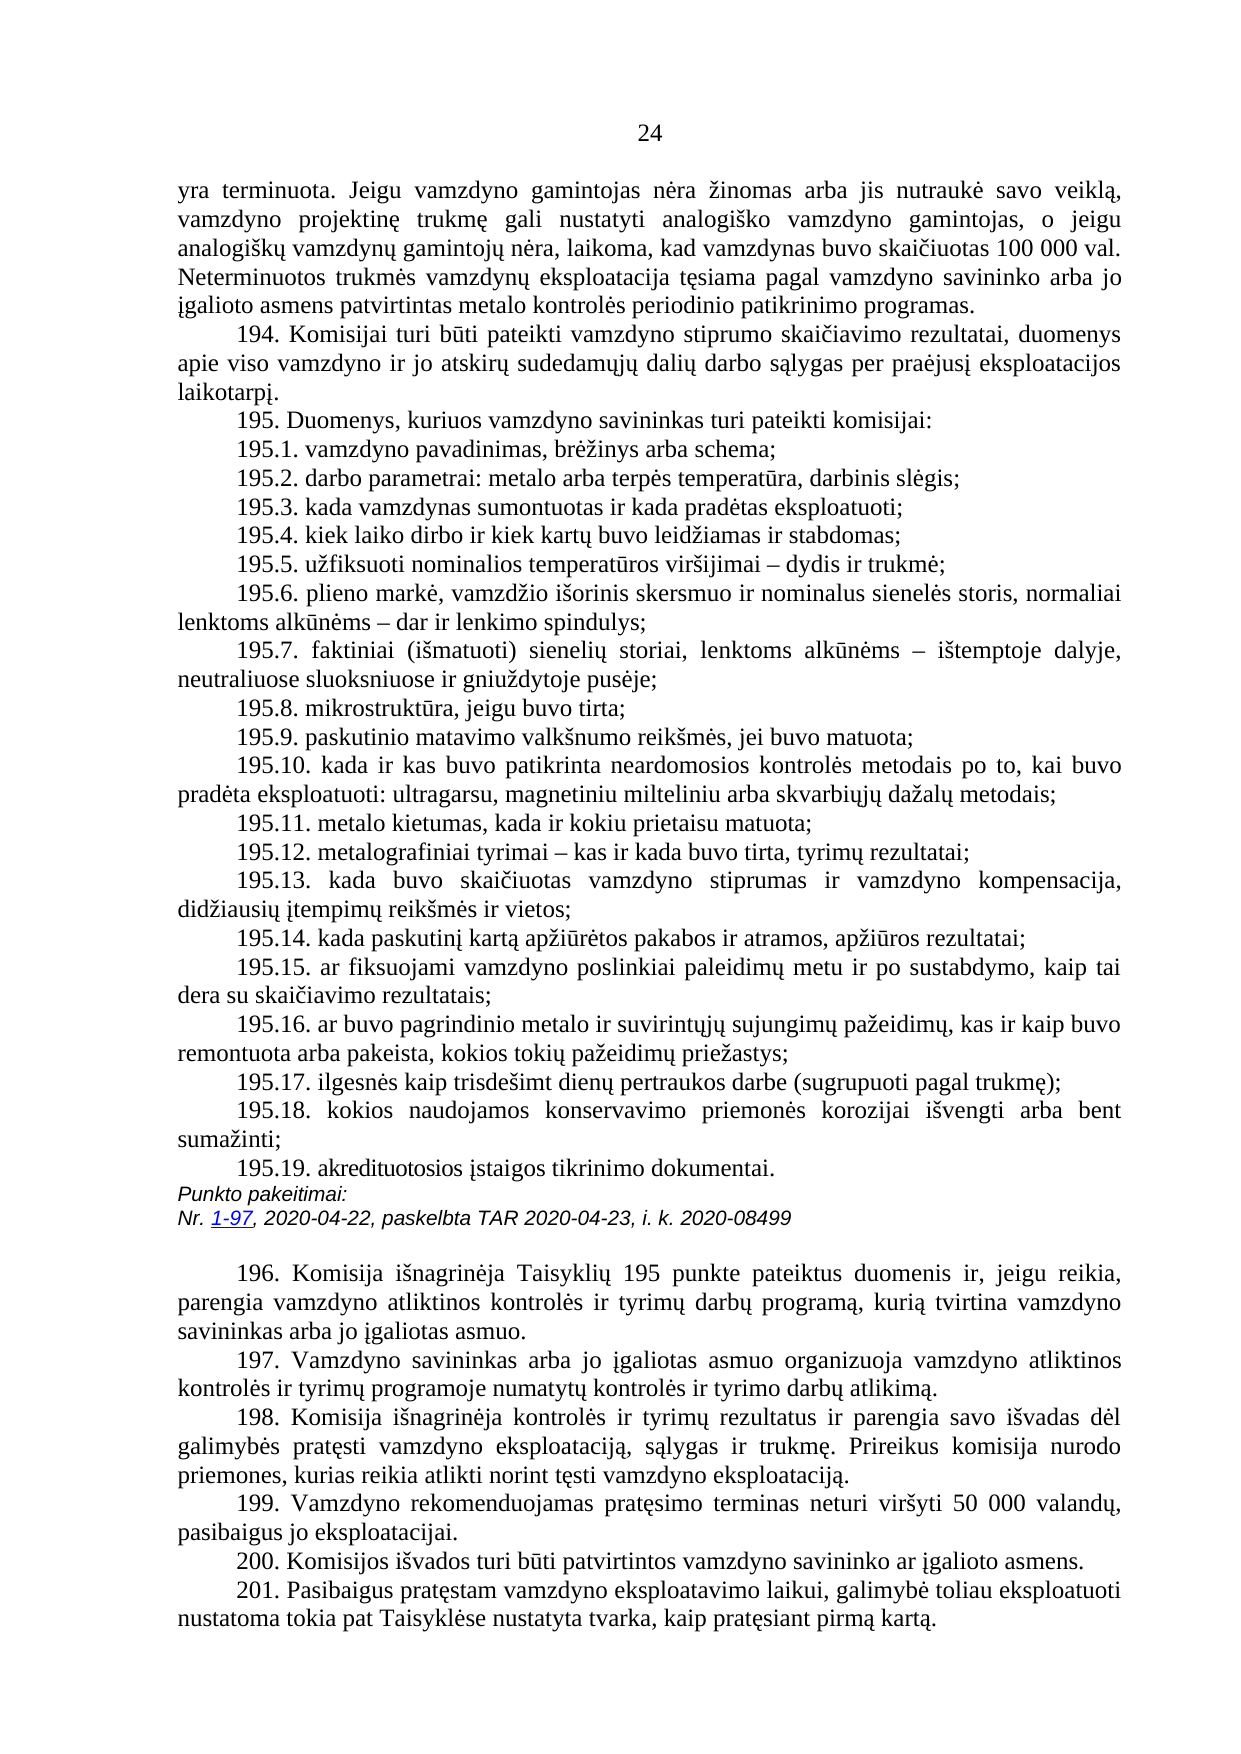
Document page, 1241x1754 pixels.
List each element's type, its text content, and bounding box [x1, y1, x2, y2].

text 195.1. vamzdyno pavadinimas, brėžinys arba schema; [177, 434, 1122, 463]
text 195.9. paskutinio matavimo valkšnumo reikšmės, jei buvo matuota; [177, 722, 1122, 751]
text 195.10. kada ir kas buvo patikrinta neardomosios kontrolės metodais po to, kai buvo pradėta eksploatuoti: ultragarsu, magnetiniu milteliniu arba skvarbiųjų dažalų metodais; [177, 751, 1122, 808]
text 201. Pasibaigus pratęstam vamzdyno eksploatavimo laikui, galimybė toliau eksploatuoti nustatoma tokia pat Taisyklėse nustatyta tvarka, kaip pratęsiant pirmą kartą. [177, 1575, 1122, 1632]
text 198. Komisija išnagrinėja kontrolės ir tyrimų rezultatus ir parengia savo išvadas dėl galimybės pratęsti vamzdyno eksploataciją, sąlygas ir trukmę. Prireikus komisija nurodo priemones, kurias reikia atlikti norint tęsti vamzdyno eksploataciją. [177, 1402, 1122, 1488]
text 195.3. kada vamzdynas sumontuotas ir kada pradėtas eksploatuoti; [177, 492, 1122, 521]
text 196. Komisija išnagrinėja Taisyklių 195 punkte pateiktus duomenis ir, jeigu reikia, parengia vamzdyno atliktinos kontrolės ir tyrimų darbų programą, kurią tvirtina vamzdyno savininkas arba jo įgaliotas asmuo. [177, 1258, 1122, 1345]
text 195.14. kada paskutinį kartą apžiūrėtos pakabos ir atramos, apžiūros rezultatai; [177, 923, 1122, 952]
text 195.4. kiek laiko dirbo ir kiek kartų buvo leidžiamas ir stabdomas; [177, 521, 1122, 549]
text 195.16. ar buvo pagrindinio metalo ir suvirintųjų sujungimų pažeidimų, kas ir kaip buvo remontuota arba pakeista, kokios tokių pažeidimų priežastys; [177, 1009, 1122, 1067]
text 195.2. darbo parametrai: metalo arba terpės temperatūra, darbinis slėgis; [177, 463, 1122, 492]
text 195.19. akredituotosios įstaigos tikrinimo dokumentai. [177, 1153, 1122, 1182]
text 195.6. plieno markė, vamzdžio išorinis skersmuo ir nominalus sienelės storis, normaliai lenktoms alkūnėms – dar ir lenkimo spindulys; [177, 578, 1122, 636]
text Punkto pakeitimai: [177, 1182, 1122, 1206]
text 200. Komisijos išvados turi būti patvirtintos vamzdyno savininko ar įgalioto asmens. [177, 1546, 1122, 1575]
text 195.7. faktiniai (išmatuoti) sienelių storiai, lenktoms alkūnėms – ištemptoje dalyje, neutraliuose sluoksniuose ir gniuždytoje pusėje; [177, 636, 1122, 693]
text 195.8. mikrostruktūra, jeigu buvo tirta; [177, 693, 1122, 722]
text 195.15. ar fiksuojami vamzdyno poslinkiai paleidimų metu ir po sustabdymo, kaip tai dera su skaičiavimo rezultatais; [177, 952, 1122, 1009]
text 195.5. užfiksuoti nominalios temperatūros viršijimai – dydis ir trukmė; [177, 549, 1122, 578]
text 195.11. metalo kietumas, kada ir kokiu prietaisu matuota; [177, 808, 1122, 837]
text 195.17. ilgesnės kaip trisdešimt dienų pertraukos darbe (sugrupuoti pagal trukmę); [177, 1067, 1122, 1096]
text 195.12. metalografiniai tyrimai – kas ir kada buvo tirta, tyrimų rezultatai; [177, 837, 1122, 866]
text yra terminuota. Jeigu vamzdyno gamintojas nėra žinomas arba jis nutraukė savo veiklą, vamzdyno projektinę trukmę gali nustatyti analogiško vamzdyno gamintojas, o jeigu analogiškų vamzdynų gamintojų nėra, laikoma, kad vamzdynas buvo skaičiuotas 100 000 val. Neterminuotos trukmės vamzdynų eksploatacija tęsiama pagal vamzdyno savininko arba jo įgalioto asmens patvirtintas metalo kontrolės periodinio patikrinimo programas. [177, 176, 1122, 319]
text 199. Vamzdyno rekomenduojamas pratęsimo terminas neturi viršyti 50 000 valandų, pasibaigus jo eksploatacijai. [177, 1488, 1122, 1546]
text 195.13. kada buvo skaičiuotas vamzdyno stiprumas ir vamzdyno kompensacija, didžiausių įtempimų reikšmės ir vietos; [177, 866, 1122, 923]
text 197. Vamzdyno savininkas arba jo įgaliotas asmuo organizuoja vamzdyno atliktinos kontrolės ir tyrimų programoje numatytų kontrolės ir tyrimo darbų atlikimą. [177, 1345, 1122, 1402]
text Nr. 1-97, 2020-04-22, paskelbta TAR 2020-04-23, i. k. 2020-08499 [177, 1206, 1122, 1230]
text 195. Duomenys, kuriuos vamzdyno savininkas turi pateikti komisijai: [177, 406, 1122, 434]
text 195.18. kokios naudojamos konservavimo priemonės korozijai išvengti arba bent sumažinti; [177, 1096, 1122, 1153]
text 194. Komisijai turi būti pateikti vamzdyno stiprumo skaičiavimo rezultatai, duomenys apie viso vamzdyno ir jo atskirų sudedamųjų dalių darbo sąlygas per praėjusį eksploatacijos laikotarpį. [177, 319, 1122, 406]
